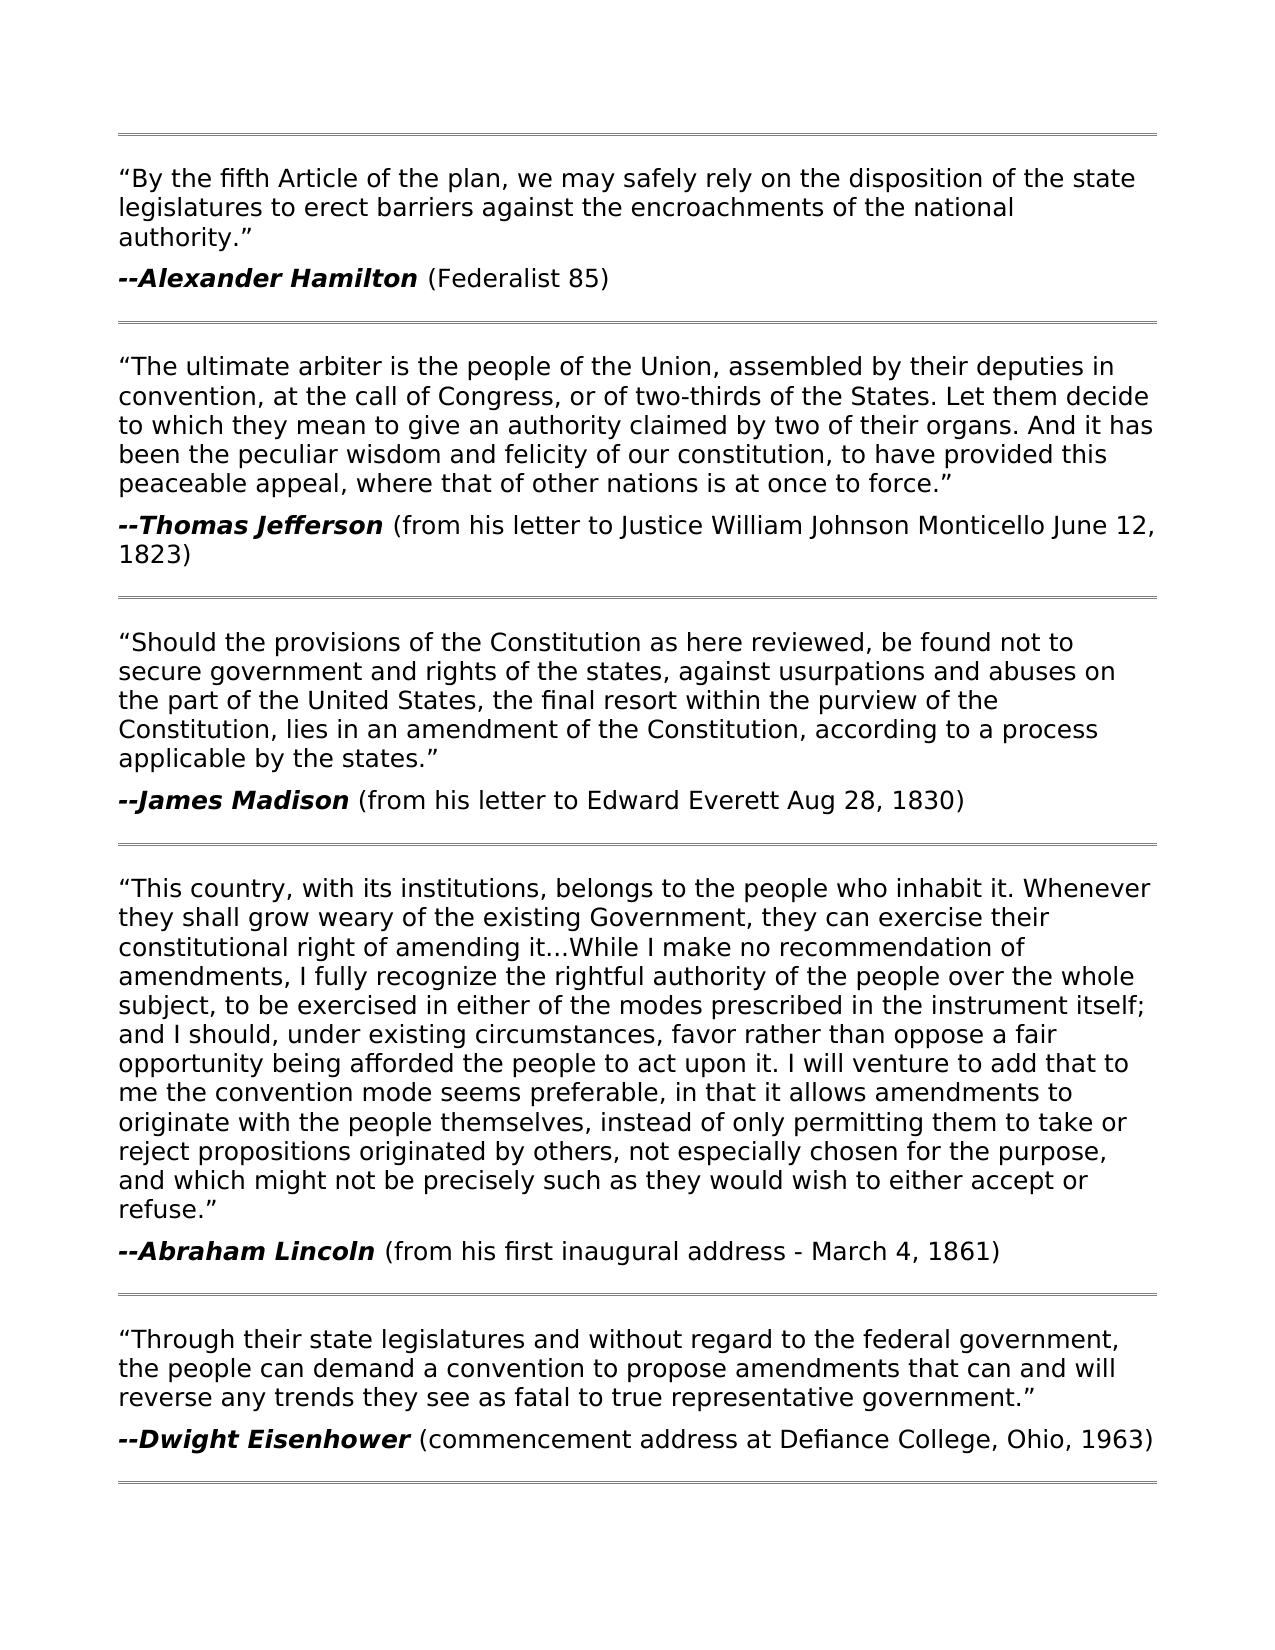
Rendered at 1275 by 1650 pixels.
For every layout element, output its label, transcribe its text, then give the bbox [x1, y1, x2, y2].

text “Should the provisions of the Constitution as here reviewed, be found not to secure government and rights of the states, against usurpations and abuses on the part of the United States, the final resort within the purview of the Constitution, lies in an amendment of the Constitution, according to a process applicable by the states.” [118, 628, 1157, 774]
text --Thomas Jefferson (from his letter to Justice William Johnson Monticello June 12, 1823) [118, 511, 1157, 569]
text --James Madison (from his letter to Edward Everett Aug 28, 1830) [118, 786, 1157, 816]
text --Alexander Hamilton (Federalist 85) [118, 264, 1157, 294]
text “Through their state legislatures and without regard to the federal government, the people can demand a convention to propose amendments that can and will reverse any trends they see as fatal to true representative government.” [118, 1325, 1157, 1412]
text “The ultimate arbiter is the people of the Union, assembled by their deputies in convention, at the call of Congress, or of two-thirds of the States. Let them decide to which they mean to give an authority claimed by two of their organs. And it has been the peculiar wisdom and felicity of our constitution, to have provided this peaceable appeal, where that of other nations is at once to force.” [118, 352, 1157, 498]
text “This country, with its institutions, belongs to the people who inhabit it. Whenever they shall grow weary of the existing Government, they can exercise their constitutional right of amending it...While I make no recommendation of amendments, I fully recognize the rightful authority of the people over the whole subject, to be exercised in either of the modes prescribed in the instrument itself; and I should, under existing circumstances, favor rather than oppose a fair opportunity being afforded the people to act upon it. I will venture to add that to me the convention mode seems preferable, in that it allows amendments to originate with the people themselves, instead of only permitting them to take or reject propositions originated by others, not especially chosen for the purpose, and which might not be precisely such as they would wish to either accept or refuse.” [118, 874, 1157, 1224]
text --Abraham Lincoln (from his first inaugural address - March 4, 1861) [118, 1237, 1157, 1266]
text --Dwight Eisenhower (commencement address at Defiance College, Ohio, 1963) [118, 1425, 1157, 1454]
text “By the fifth Article of the plan, we may safely rely on the disposition of the state legislatures to erect barriers against the encroachments of the national authority.” [118, 164, 1157, 252]
